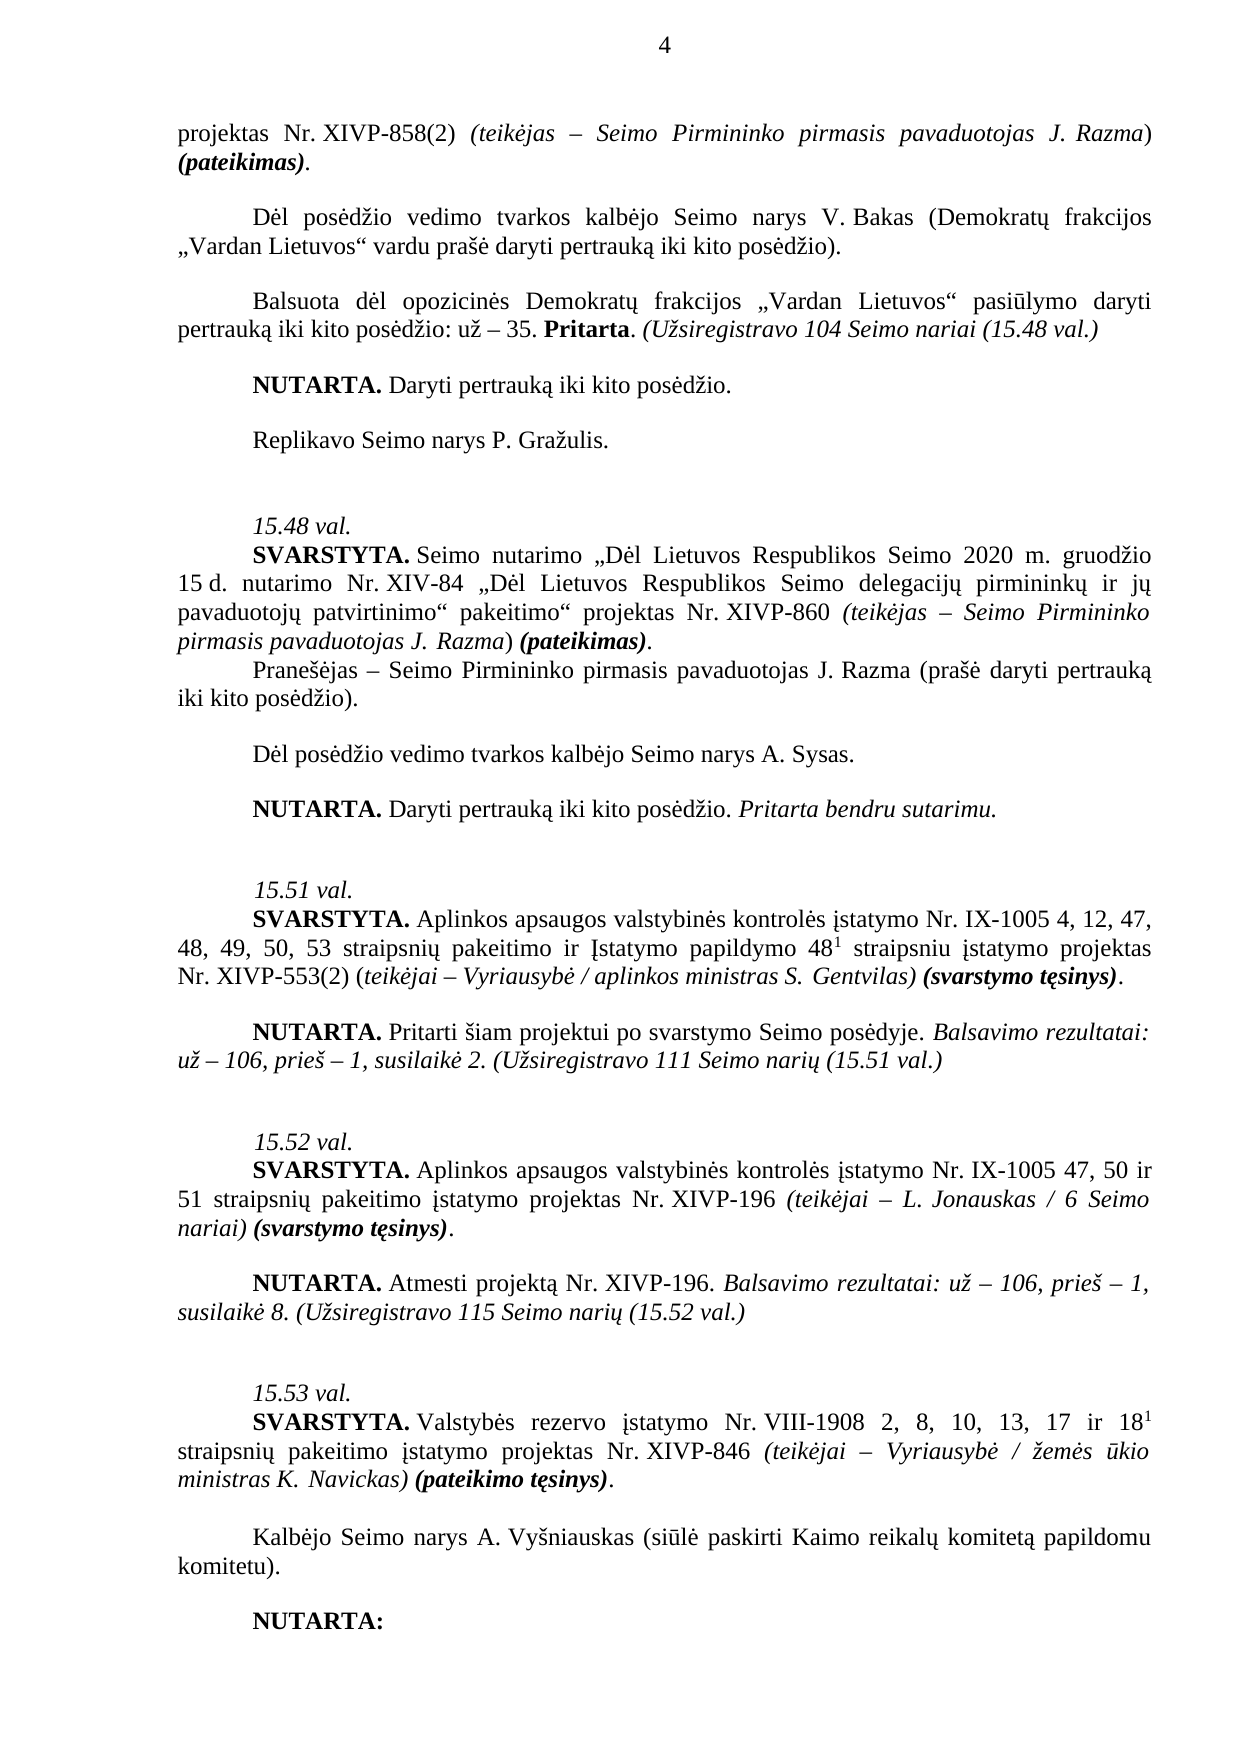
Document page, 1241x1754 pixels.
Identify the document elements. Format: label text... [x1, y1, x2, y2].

text Replikavo Seimo narys P. Gražulis. [177, 425, 1152, 453]
text Kalbėjo Seimo narys A. Vyšniauskas (siūlė paskirti Kaimo reikalų komitetą papildomu komitetu). [177, 1522, 1152, 1579]
text 15.51 val. [177, 875, 1152, 904]
text 15.53 val. [177, 1378, 1152, 1407]
text NUTARTA. Daryti pertrauką iki kito posėdžio. Pritarta bendru sutarimu. [177, 794, 1152, 822]
text Dėl posėdžio vedimo tvarkos kalbėjo Seimo narys V. Bakas (Demokratų frakcijos „Vardan Lietuvos“ vardu prašė daryti pertrauką iki kito posėdžio). [177, 202, 1152, 259]
text SVARSTYTA. Aplinkos apsaugos valstybinės kontrolės įstatymo Nr. IX-1005 4, 12, 47, 48, 49, 50, 53 straipsnių pakeitimo ir Įstatymo papildymo 481 straipsniu įstatymo projektas Nr. XIVP-553(2) (teikėjai – Vyriausybė / aplinkos ministras S. Gentvilas) (svarstymo tęsinys). [177, 904, 1152, 990]
text projektas Nr. XIVP-858(2) (teikėjas – Seimo Pirmininko pirmasis pavaduotojas J. Razma) (pateikimas). [177, 118, 1152, 176]
text NUTARTA. Pritarti šiam projektui po svarstymo Seimo posėdyje. Balsavimo rezultatai: už – 106, prieš – 1, susilaikė 2. (Užsiregistravo 111 Seimo narių (15.51 val.) [177, 1017, 1152, 1074]
text Pranešėjas – Seimo Pirmininko pirmasis pavaduotojas J. Razma (prašė daryti pertrauką iki kito posėdžio). [177, 655, 1152, 712]
text Balsuota dėl opozicinės Demokratų frakcijos „Vardan Lietuvos“ pasiūlymo daryti pertrauką iki kito posėdžio: už – 35. Pritarta. (Užsiregistravo 104 Seimo nariai (15.48 val.) [177, 286, 1152, 343]
text 15.48 val. [177, 511, 1152, 540]
text 15.52 val. [177, 1127, 1152, 1156]
text SVARSTYTA. Aplinkos apsaugos valstybinės kontrolės įstatymo Nr. IX-1005 47, 50 ir 51 straipsnių pakeitimo įstatymo projektas Nr. XIVP-196 (teikėjai – L. Jonauskas / 6 Seimo nariai) (svarstymo tęsinys). [177, 1156, 1152, 1242]
text NUTARTA. Daryti pertrauką iki kito posėdžio. [177, 370, 1152, 398]
text Dėl posėdžio vedimo tvarkos kalbėjo Seimo narys A. Sysas. [177, 739, 1152, 767]
text NUTARTA. Atmesti projektą Nr. XIVP-196. Balsavimo rezultatai: už – 106, prieš – 1, susilaikė 8. (Užsiregistravo 115 Seimo narių (15.52 val.) [177, 1268, 1152, 1326]
text SVARSTYTA. Seimo nutarimo „Dėl Lietuvos Respublikos Seimo 2020 m. gruodžio 15 d. nutarimo Nr. XIV-84 „Dėl Lietuvos Respublikos Seimo delegacijų pirmininkų ir jų pavaduotojų patvirtinimo“ pakeitimo“ projektas Nr. XIVP-860 (teikėjas – Seimo Pirmininko pirmasis pavaduotojas J. Razma) (pateikimas). [177, 540, 1152, 655]
text SVARSTYTA. Valstybės rezervo įstatymo Nr. VIII-1908 2, 8, 10, 13, 17 ir 181 straipsnių pakeitimo įstatymo projektas Nr. XIVP-846 (teikėjai – Vyriausybė / žemės ūkio ministras K. Navickas) (pateikimo tęsinys). [177, 1407, 1152, 1493]
text NUTARTA: [177, 1606, 1152, 1635]
